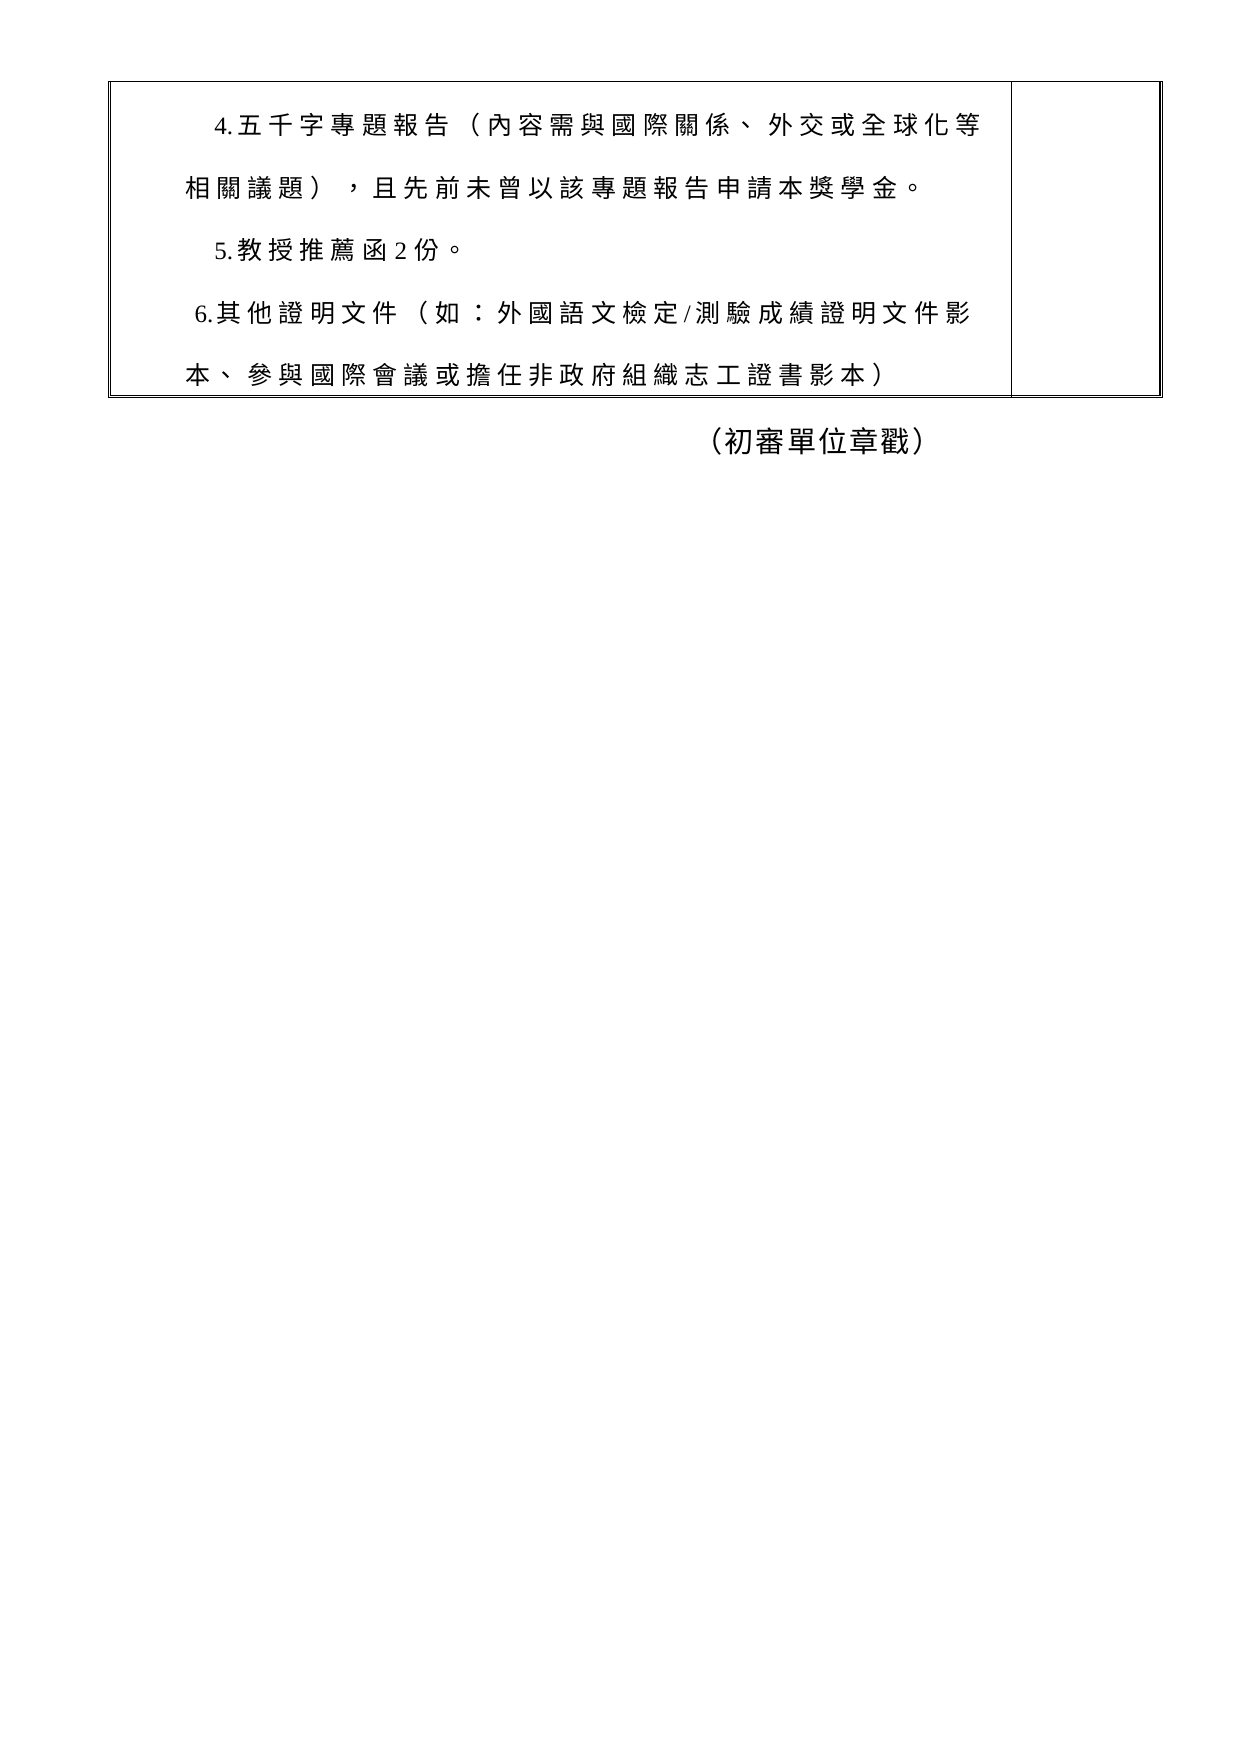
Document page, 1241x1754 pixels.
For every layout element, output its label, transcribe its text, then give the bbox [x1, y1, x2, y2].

table_cell 4.五千字專題報告（內容需與國際關係、外交或全球化等相關議題），且先前未曾以該專題報告申請本獎學金。 5.教授推薦函2份。 6.其他證明文件（如：外國語文檢定/測驗成績證明文件影本、參與國際會議或擔任非政府組織志工證書影本） [111, 82, 1011, 394]
table_cell [1012, 82, 1159, 394]
text （初審單位章戳） [532, 398, 1088, 460]
